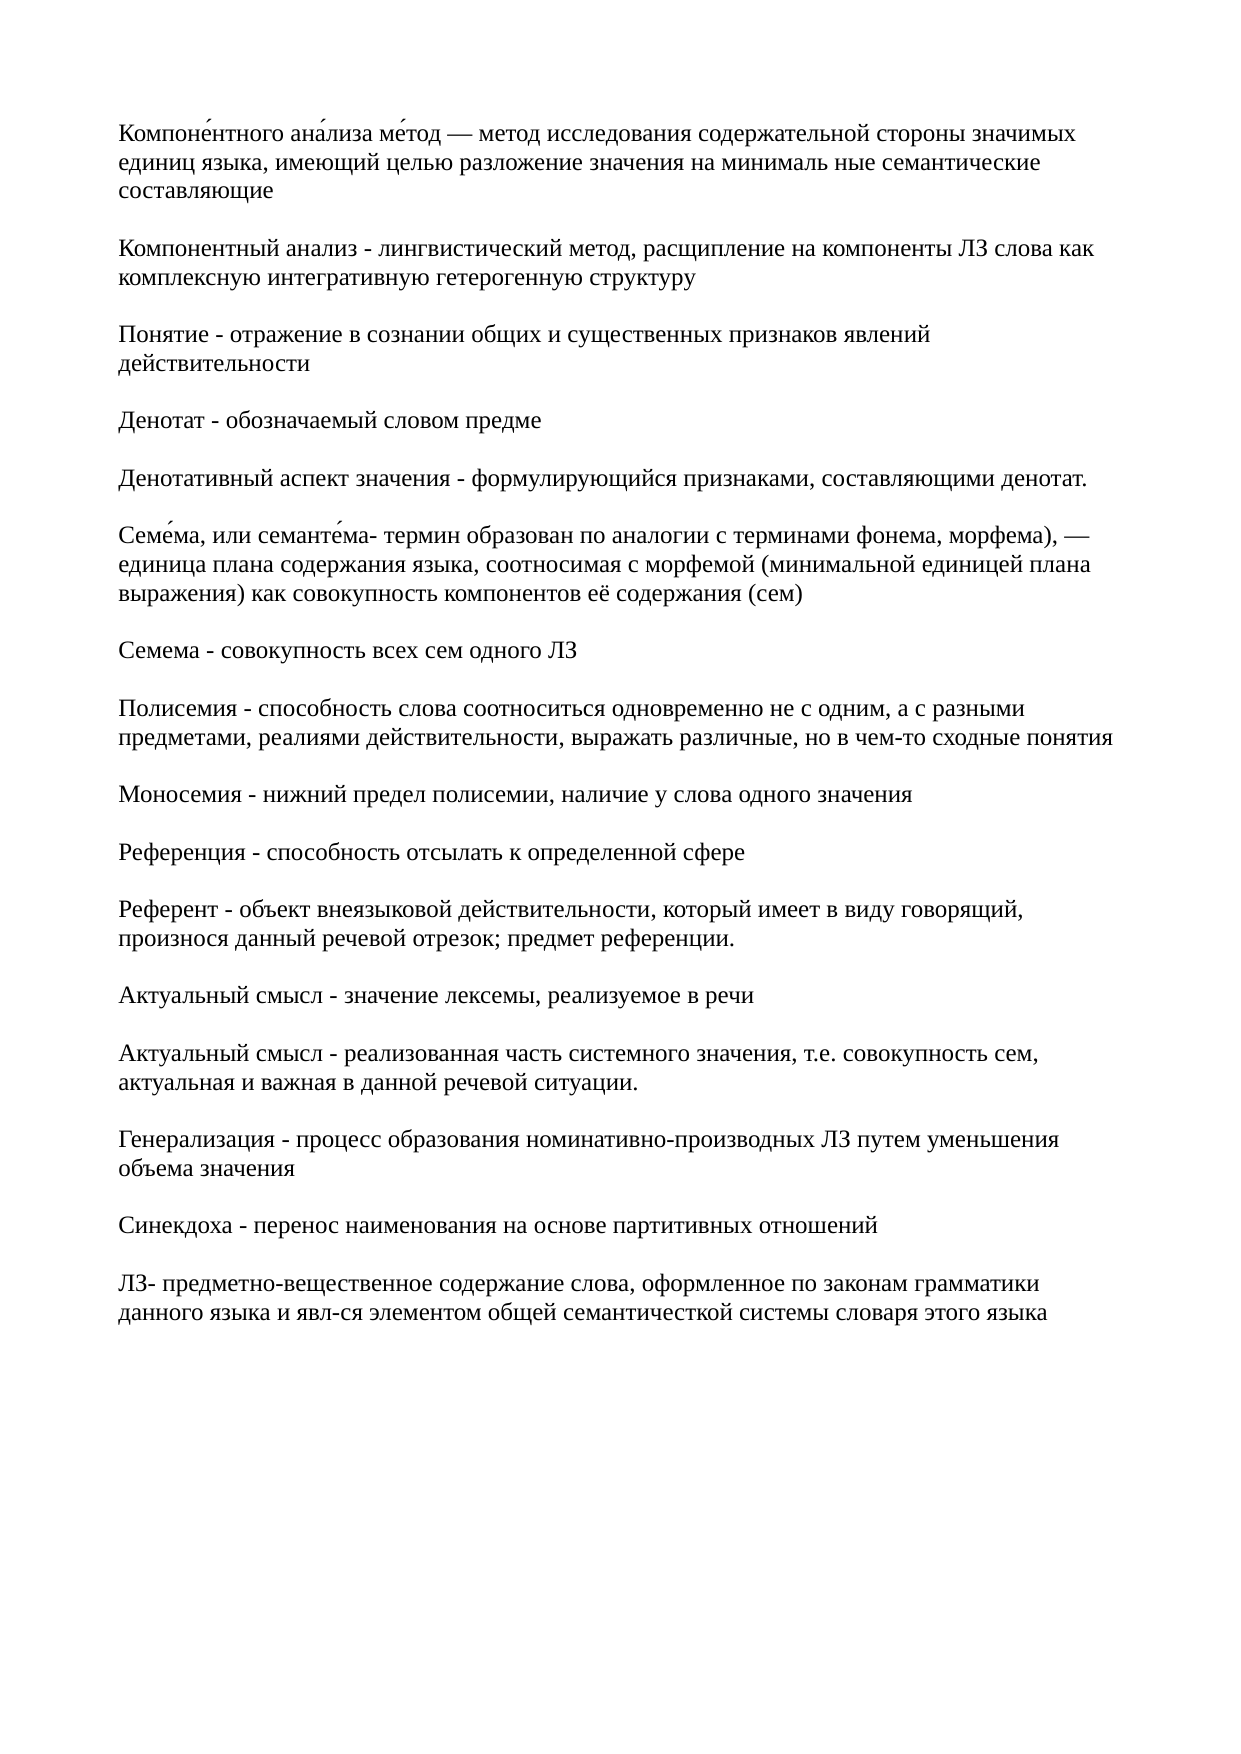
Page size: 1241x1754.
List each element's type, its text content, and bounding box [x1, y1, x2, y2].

text Актуальный смысл - значение лексемы, реализуемое в речи [118, 981, 1122, 1009]
text Семема - совокупность всех сем одного ЛЗ [118, 636, 1122, 664]
text Понятие - отражение в сознании общих и существенных признаков явлений действительности [118, 319, 1122, 377]
text Денотативный аспект значения - формулирующийся признаками, составляющими денотат. [118, 463, 1122, 492]
text Компоне́нтного ана́лиза ме́тод — метод исследования содержательной стороны значимых единиц языка, имеющий целью разложение значения на минималь ные семантические составляющие [118, 118, 1122, 204]
text Полисемия - способность слова соотноситься одновременно не с одним, а с разными предметами, реалиями действительности, выражать различные, но в чем-то сходные понятия [118, 693, 1122, 751]
text Моносемия - нижний предел полисемии, наличие у слова одного значения [118, 779, 1122, 808]
text Денотат - обозначаемый словом предме [118, 406, 1122, 434]
text Актуальный смысл - реализованная часть системного значения, т.е. совокупность сем, актуальная и важная в данной речевой ситуации. [118, 1038, 1122, 1096]
text ЛЗ- предметно-вещественное содержание слова, оформленное по законам грамматики данного языка и явл-ся элементом общей семантичесткой системы словаря этого языка [118, 1268, 1122, 1326]
text Референт - объект внеязыковой действительности, который имеет в виду говорящий, произнося данный речевой отрезок; предмет референции. [118, 894, 1122, 952]
text Синекдоха - перенос наименования на основе партитивных отношений [118, 1211, 1122, 1239]
text Компонентный анализ - лингвистический метод, расщипление на компоненты ЛЗ слова как комплексную интегративную гетерогенную структуру [118, 233, 1122, 291]
text Семе́ма, или семанте́ма- термин образован по аналогии с терминами фонема, морфема), — единица плана содержания языка, соотносимая с морфемой (минимальной единицей плана выражения) как совокупность компонентов её содержания (сем) [118, 521, 1122, 607]
text Генерализация - процесс образования номинативно-производных ЛЗ путем уменьшения объема значения [118, 1124, 1122, 1182]
text Референция - способность отсылать к определенной сфере [118, 837, 1122, 866]
